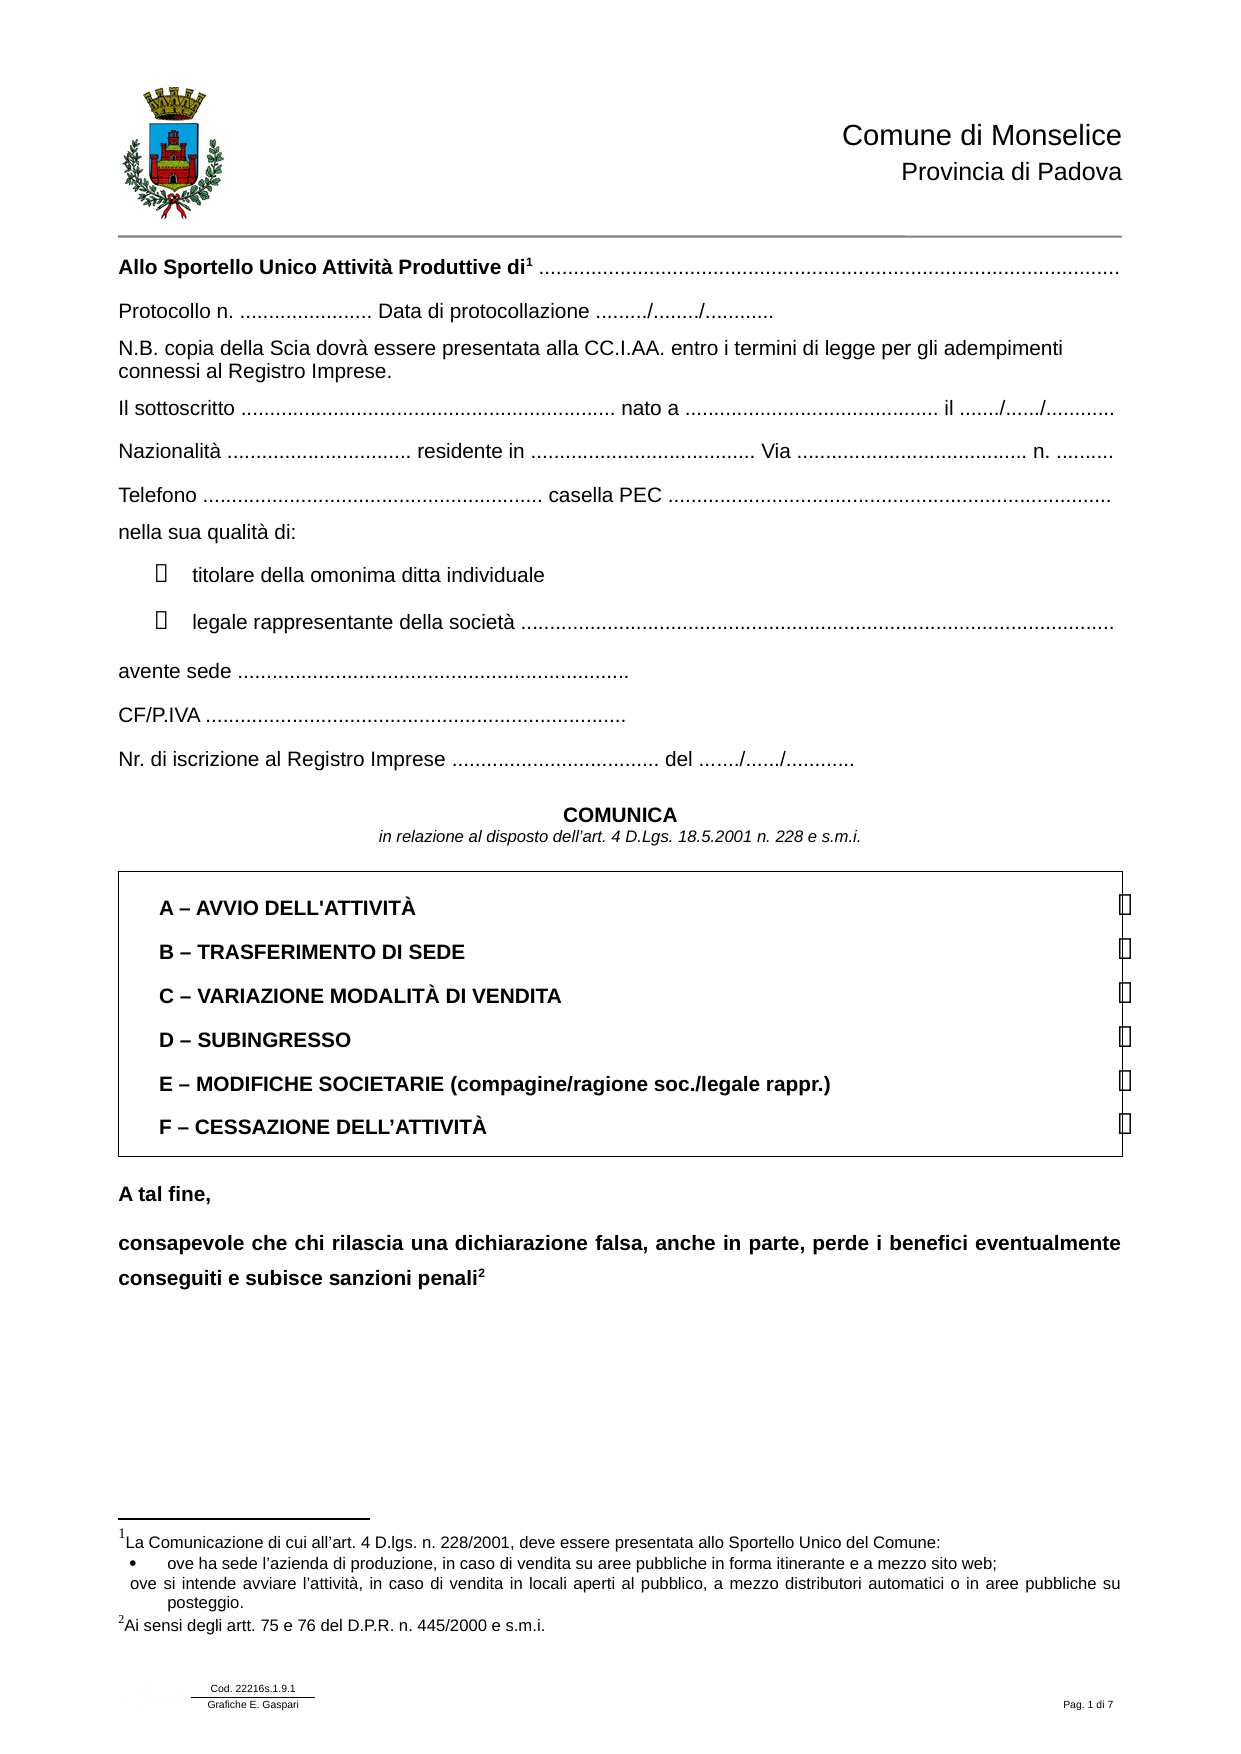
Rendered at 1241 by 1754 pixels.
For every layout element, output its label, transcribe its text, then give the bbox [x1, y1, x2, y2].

text Allo Sportello Unico Attività Produttive di [118, 255, 1122, 279]
text CF/P.IVA ......................................................................... [118, 703, 1122, 727]
text La Comunicazione di cui all’art. 4 D.lgs. n. 228/2001, deve essere presentata allo Sportello Unico del Comune: [118, 1525, 1122, 1554]
text Nazionalità ................................ residente in ....................................... Via ........................................ n. .......... [118, 439, 1122, 463]
text A tal fine, [118, 1182, 1122, 1206]
text Protocollo n. ....................... Data di protocollazione ........./......../............ [118, 299, 1122, 323]
table_header A – AVVIO DELL'ATTIVITÀ  B – TRASFERIMENTO DI SEDE  C – VARIAZIONE MODALITÀ DI VENDITA  D – SUBINGRESSO  E – MODIFICHE SOCIETARIE (compagine/ragione soc./legale rappr.)  F – CESSAZIONE DELL’ATTIVITÀ  [119, 872, 1122, 1156]
text  titolare della omonima ditta individuale [153, 556, 1122, 590]
text Telefono ........................................................... casella PEC ............................................................................. [118, 483, 1122, 507]
text in relazione al disposto dell’art. 4 D.Lgs. 18.5.2001 n. 228 e s.m.i. [118, 827, 1122, 846]
text consapevole che chi rilascia una dichiarazione falsa, anche in parte, perde i benefici eventualmente conseguiti e subisce sanzioni penali [118, 1230, 1122, 1290]
text Ai sensi degli artt. 75 e 76 del D.P.R. n. 445/2000 e s.m.i. [118, 1612, 1122, 1636]
text Comune di Monselice [224, 118, 1122, 152]
text avente sede .................................................................... [118, 659, 1122, 683]
text N.B. copia della Scia dovrà essere presentata alla CC.I.AA. entro i termini di legge per gli adempimenti connessi al Registro Imprese. [118, 335, 1122, 383]
text nella sua qualità di: [118, 519, 1122, 543]
text  legale rappresentante della società ....................................................................................................... [153, 602, 1122, 637]
text ove si intende avviare l’attività, in caso di vendita in locali aperti al pubblico, a mezzo distributori automatici o in aree pubbliche su posteggio. [130, 1573, 1122, 1612]
text Il sottoscritto ................................................................. nato a ............................................ il ......./....../............ [118, 396, 1122, 420]
list ove ha sede l’azienda di produzione, in caso di vendita su aree pubbliche in forma itinerante e a mezzo sito web; [130, 1554, 1122, 1573]
text COMUNICA [118, 803, 1122, 827]
text Provincia di Padova [224, 157, 1122, 185]
picture [122, 87, 224, 219]
text Nr. di iscrizione al Registro Imprese .................................... del ......./....../............ [118, 747, 1122, 771]
